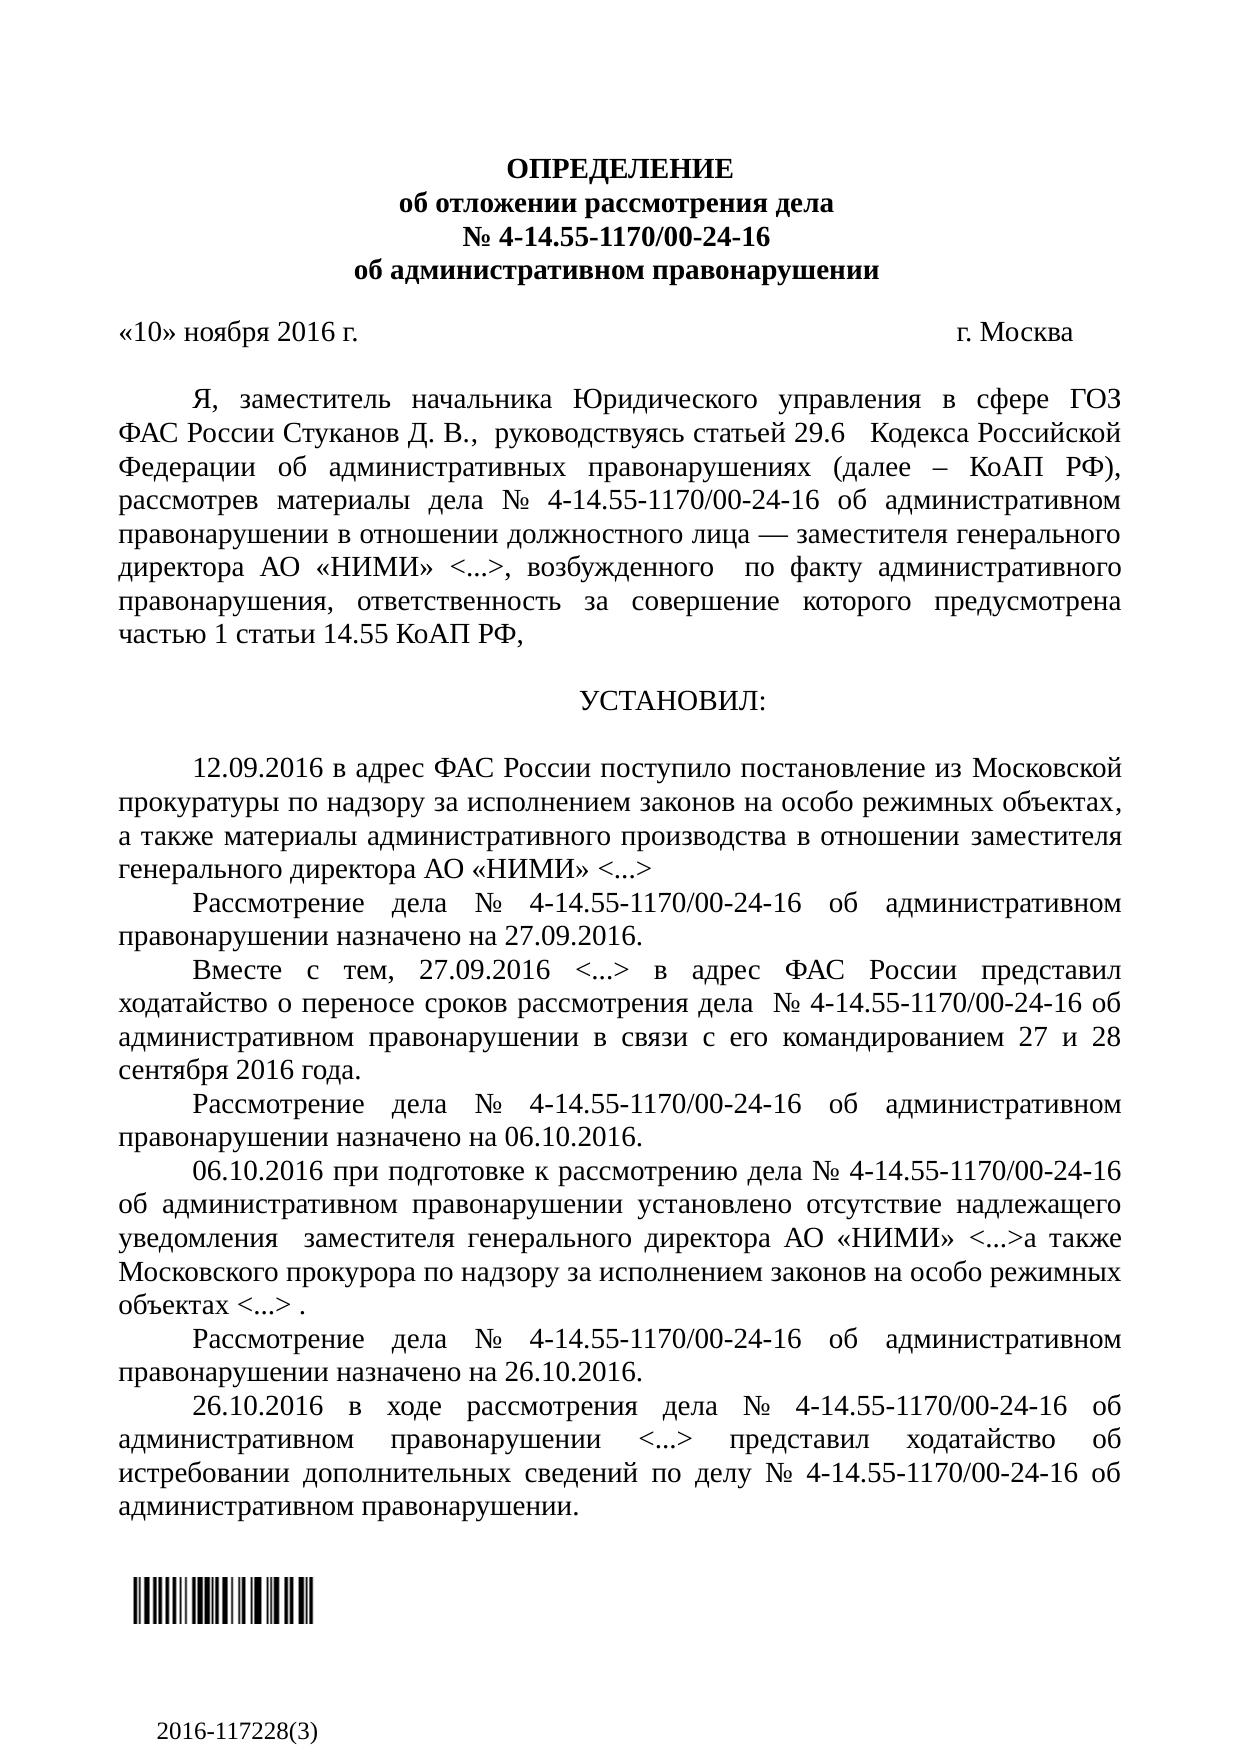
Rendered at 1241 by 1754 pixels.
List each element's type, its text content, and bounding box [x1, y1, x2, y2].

text ОПРЕДЕЛЕНИЕ [118, 152, 1122, 185]
text 06.10.2016 при подготовке к рассмотрению дела № 4-14.55-1170/00-24-16 об административном правонарушении установлено отсутствие надлежащего уведомления заместителя генерального директора АО «НИМИ» <...>а также Московского прокурора по надзору за исполнением законов на особо режимных объектах <...> . [118, 1153, 1122, 1321]
text Рассмотрение дела № 4-14.55-1170/00-24-16 об административном правонарушении назначено на 27.09.2016. [118, 885, 1122, 952]
text Рассмотрение дела № 4-14.55-1170/00-24-16 об административном правонарушении назначено на 26.10.2016. [118, 1321, 1122, 1388]
picture [118, 1577, 331, 1624]
text № 4-14.55-1170/00-24-16 об административном правонарушении [118, 219, 1122, 286]
text 12.09.2016 в адрес ФАС России поступило постановление из Московской прокуратуры по надзору за исполнением законов на особо режимных объектах, а также материалы административного производства в отношении заместителя генерального директора АО «НИМИ» <...> [118, 751, 1122, 885]
text «10» ноября 2016 г. г. Москва [118, 314, 1122, 348]
text Вместе с тем, 27.09.2016 <...> в адрес ФАС России представил ходатайство о переносе сроков рассмотрения дела № 4-14.55-1170/00-24-16 об административном правонарушении в связи с его командированием 27 и 28 сентября 2016 года. [118, 952, 1122, 1086]
text об отложении рассмотрения дела [118, 185, 1122, 219]
text Я, заместитель начальника Юридического управления в сфере ГОЗ ФАС России Стуканов Д. В., руководствуясь статьей 29.6 Кодекса Российской Федерации об административных правонарушениях (далее – КоАП РФ), рассмотрев материалы дела № 4-14.55-1170/00-24-16 об административном правонарушении в отношении должностного лица — заместителя генерального директора АО «НИМИ» <...>, возбужденного по факту административного правонарушения, ответственность за совершение которого предусмотрена частью 1 статьи 14.55 КоАП РФ, [118, 382, 1122, 650]
text 26.10.2016 в ходе рассмотрения дела № 4-14.55-1170/00-24-16 об административном правонарушении <...> представил ходатайство об истребовании дополнительных сведений по делу № 4-14.55-1170/00-24-16 об административном правонарушении. [118, 1388, 1122, 1522]
text Рассмотрение дела № 4-14.55-1170/00-24-16 об административном правонарушении назначено на 06.10.2016. [118, 1086, 1122, 1153]
text УСТАНОВИЛ: [118, 683, 1122, 717]
